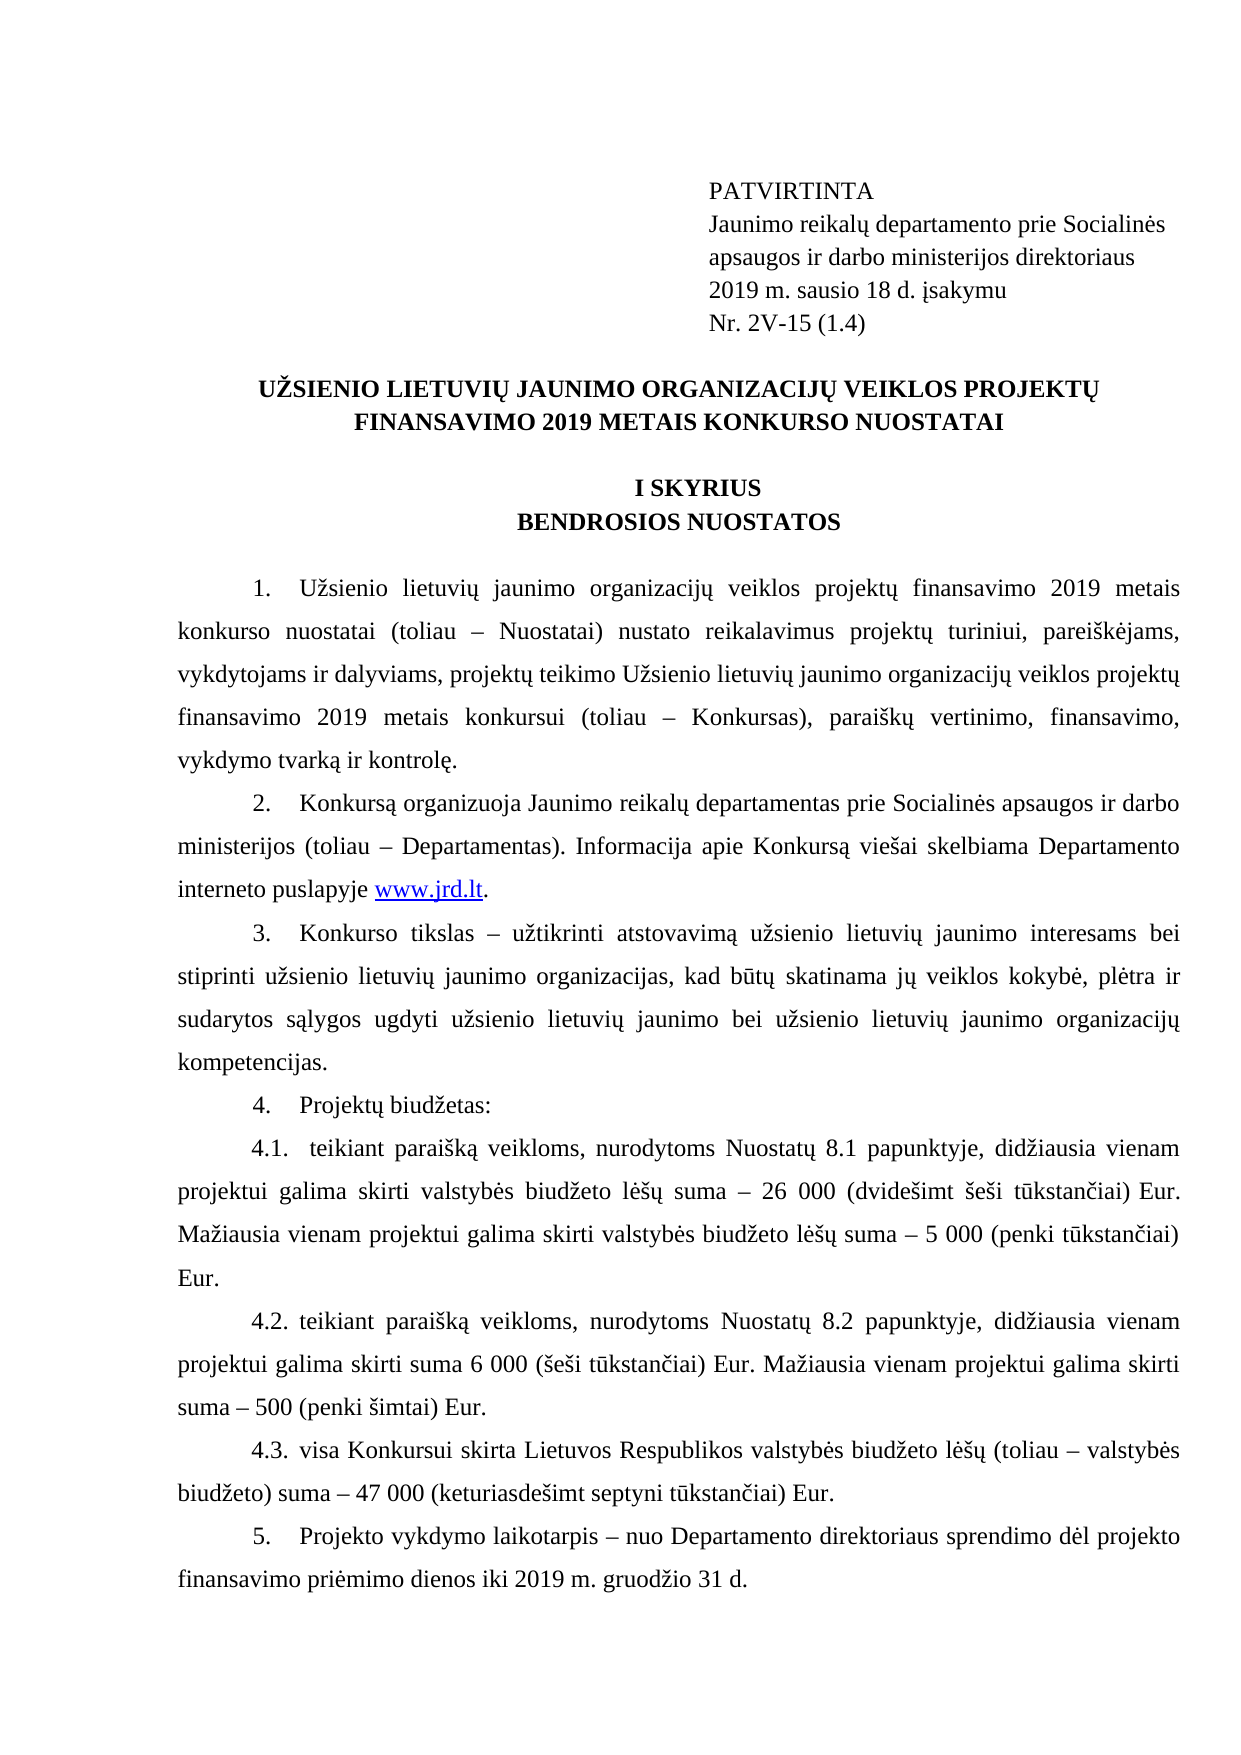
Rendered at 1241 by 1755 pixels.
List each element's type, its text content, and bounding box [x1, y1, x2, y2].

text 1. Užsienio lietuvių jaunimo organizacijų veiklos projektų finansavimo 2019 metais konkurso nuostatai (toliau – Nuostatai) nustato reikalavimus projektų turiniui, pareiškėjams, vykdytojams ir dalyviams, projektų teikimo Užsienio lietuvių jaunimo organizacijų veiklos projektų finansavimo 2019 metais konkursui (toliau – Konkursas), paraiškų vertinimo, finansavimo, vykdymo tvarką ir kontrolę. [177, 573, 1181, 774]
text UŽSIENIO LIETUVIŲ JAUNIMO ORGANIZACIJŲ VEIKLOS PROJEKTŲ FINANSAVIMO 2019 METAIS KONKURSO NUOSTATAI [177, 374, 1181, 436]
text 5. Projekto vykdymo laikotarpis – nuo Departamento direktoriaus sprendimo dėl projekto finansavimo priėmimo dienos iki 2019 m. gruodžio 31 d. [177, 1521, 1181, 1593]
text 4.1. teikiant paraišką veikloms, nurodytoms Nuostatų 8.1 papunktyje, didžiausia vienam projektui galima skirti valstybės biudžeto lėšų suma – 26 000 (dvidešimt šeši tūkstančiai) Eur. Mažiausia vienam projektui galima skirti valstybės biudžeto lėšų suma – 5 000 (penki tūkstančiai) Eur. [177, 1133, 1181, 1291]
text 4. Projektų biudžetas: [177, 1090, 1181, 1119]
text apsaugos ir darbo ministerijos direktoriaus [709, 242, 1181, 271]
text 3. Konkurso tikslas – užtikrinti atstovavimą užsienio lietuvių jaunimo interesams bei stiprinti užsienio lietuvių jaunimo organizacijas, kad būtų skatinama jų veiklos kokybė, plėtra ir sudarytos sąlygos ugdyti užsienio lietuvių jaunimo bei užsienio lietuvių jaunimo organizacijų kompetencijas. [177, 918, 1181, 1076]
text 2019 m. sausio 18 d. įsakymu [709, 275, 1181, 304]
text Jaunimo reikalų departamento prie Socialinės [709, 209, 1181, 238]
text 4.2. teikiant paraišką veikloms, nurodytoms Nuostatų 8.2 papunktyje, didžiausia vienam projektui galima skirti suma 6 000 (šeši tūkstančiai) Eur. Mažiausia vienam projektui galima skirti suma – 500 (penki šimtai) Eur. [177, 1306, 1181, 1421]
text I SKYRIUS [215, 473, 1181, 502]
text 2. Konkursą organizuoja Jaunimo reikalų departamentas prie Socialinės apsaugos ir darbo ministerijos (toliau – Departamentas). Informacija apie Konkursą viešai skelbiama Departamento interneto puslapyje www.jrd.lt. [177, 788, 1181, 903]
text BENDROSIOS NUOSTATOS [177, 507, 1181, 535]
text 4.3. visa Konkursui skirta Lietuvos Respublikos valstybės biudžeto lėšų (toliau – valstybės biudžeto) suma – 47 000 (keturiasdešimt septyni tūkstančiai) Eur. [177, 1435, 1181, 1507]
text PATVIRTINTA [709, 176, 1181, 205]
text Nr. 2V-15 (1.4) [709, 308, 1181, 337]
